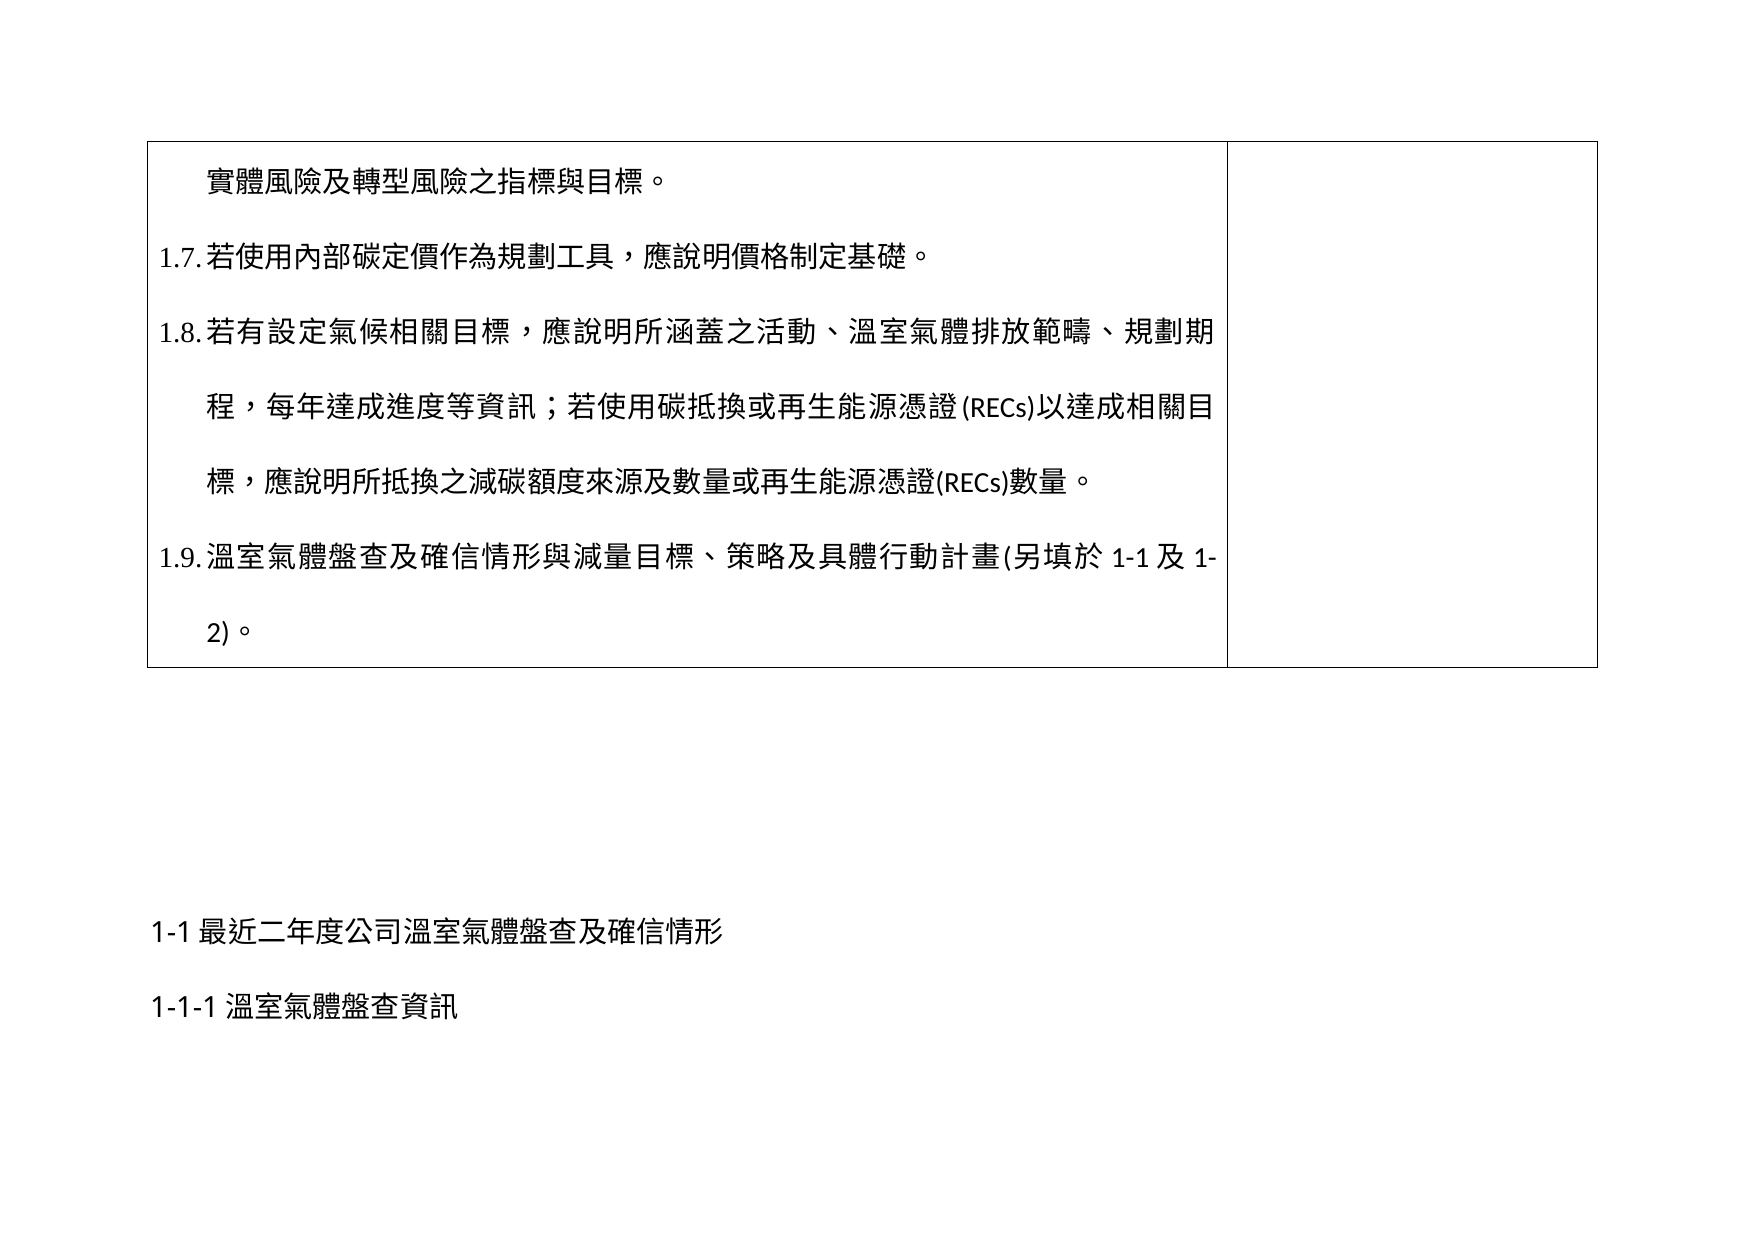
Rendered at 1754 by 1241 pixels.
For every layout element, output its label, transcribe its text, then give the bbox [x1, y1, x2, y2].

table_cell 敘明董事會與管理階層對於氣候相關風險與機會之監督及治理。 敘明所辨識之氣候風險與機會如何影響企業之業務、策略及財務(短期、中期、長期)。 敘明極端氣候事件及轉型行動對財務之影響。 敘明氣候風險之辨識、評估及管理流程如何整合於整體風險管理制度。 若使用情境分析評估面對氣候變遷風險之韌性，應說明所使用之情境、參數、假設、分析因子及主要財務影響。 若有因應管理氣候相關風險之轉型計畫，說明該計畫內容，及用於辨識及管理實體風險及轉型風險之指標與目標。 若使用內部碳定價作為規劃工具，應說明價格制定基礎。 若有設定氣候相關目標，應說明所涵蓋之活動、溫室氣體排放範疇、規劃期程，每年達成進度等資訊；若使用碳抵換或再生能源憑證(RECs)以達成相關目標，應說明所抵換之減碳額度來源及數量或再生能源憑證(RECs)數量。 溫室氣體盤查及確信情形與減量目標、策略及具體行動計畫(另填於1-1及1-2)。 [148, 142, 1227, 667]
table_cell [1228, 142, 1597, 667]
text 1-1最近二年度公司溫室氣體盤查及確信情形 [150, 893, 1604, 968]
text 1-1-1溫室氣體盤查資訊 [150, 968, 1604, 1043]
